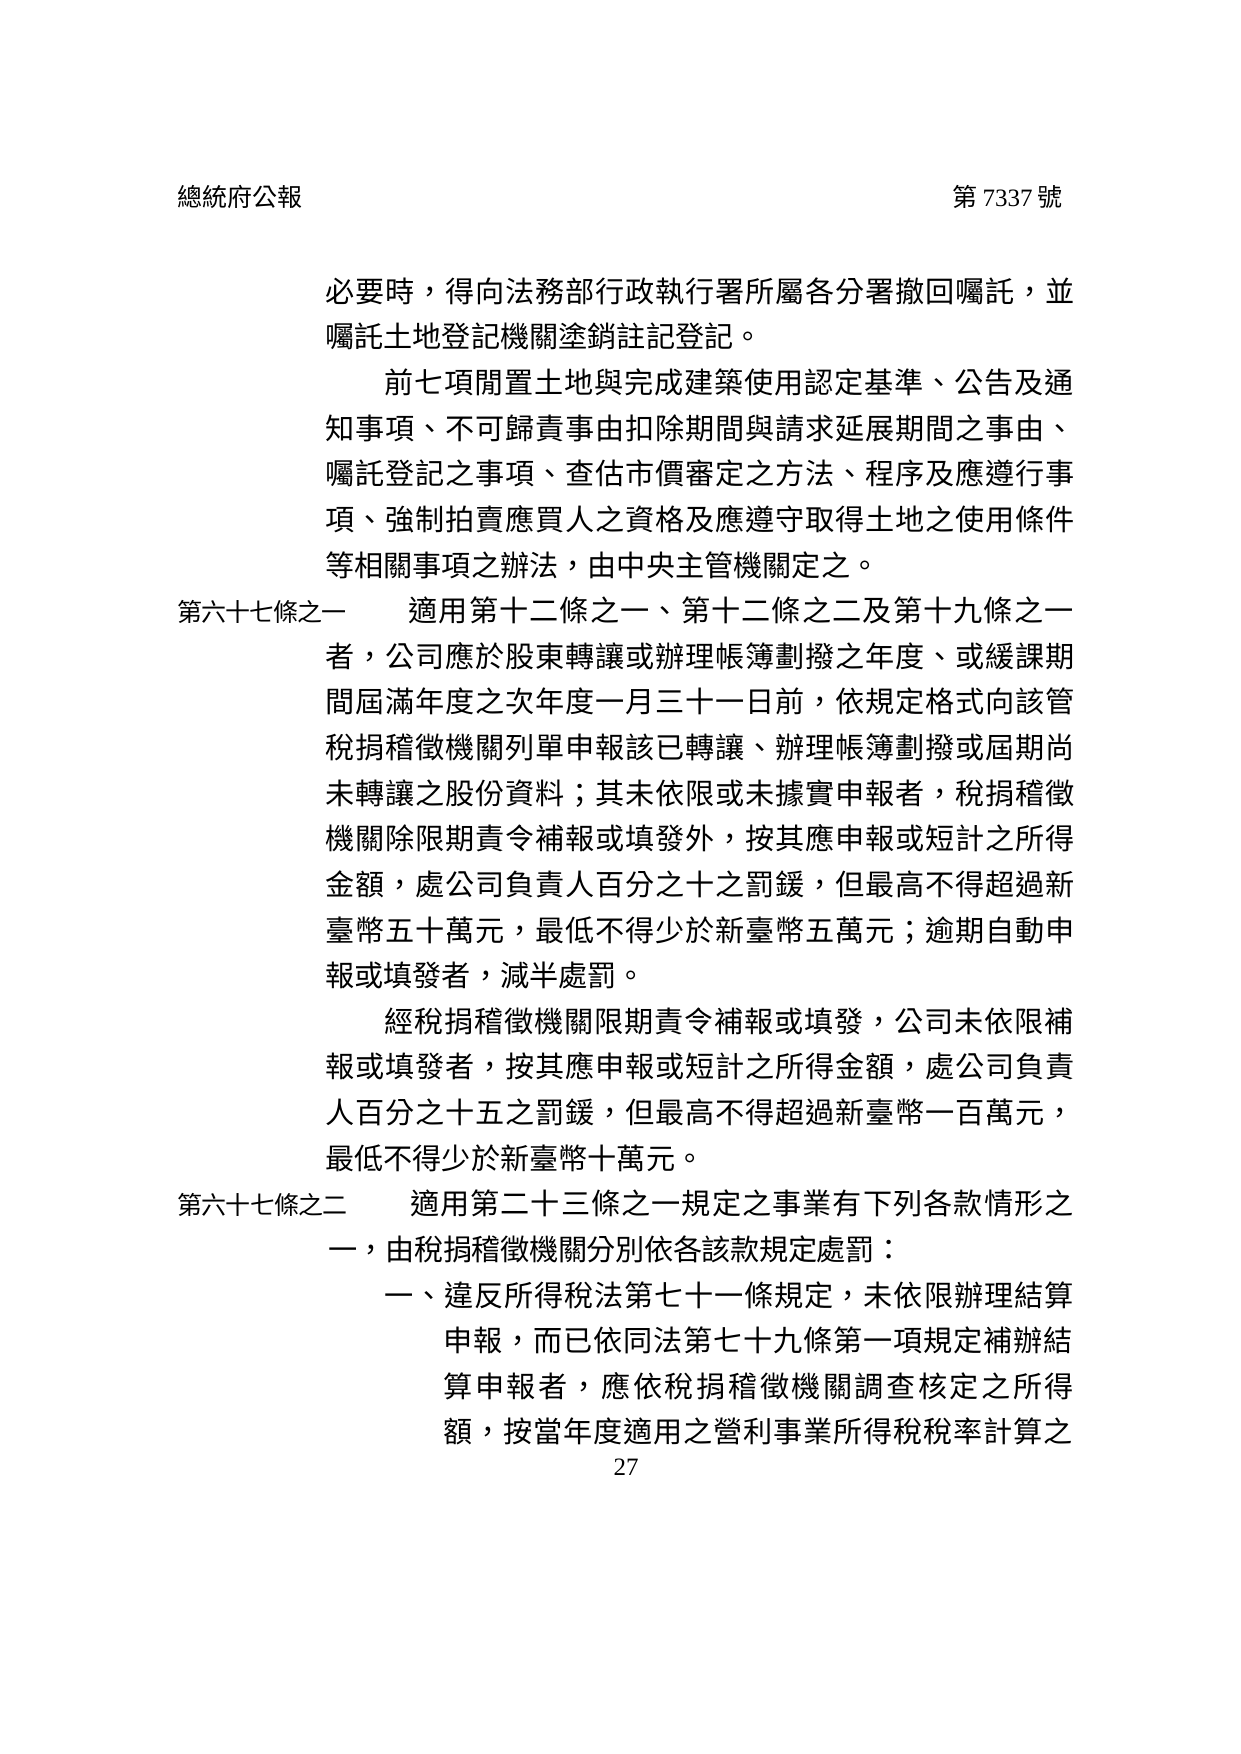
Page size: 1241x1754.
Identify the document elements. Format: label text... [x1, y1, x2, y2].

text 第六十七條之一 適用第十二條之一、第十二條之二及第十九條之一者，公司應於股東轉讓或辦理帳簿劃撥之年度、或緩課期間屆滿年度之次年度一月三十一日前，依規定格式向該管稅捐稽徵機關列單申報該已轉讓、辦理帳簿劃撥或屆期尚未轉讓之股份資料；其未依限或未據實申報者，稅捐稽徵機關除限期責令補報或填發外，按其應申報或短計之所得金額，處公司負責人百分之十之罰鍰，但最高不得超過新臺幣五十萬元，最低不得少於新臺幣五萬元；逾期自動申報或填發者，減半處罰。 [177, 585, 1074, 996]
text 前七項閒置土地與完成建築使用認定基準、公告及通知事項、不可歸責事由扣除期間與請求延展期間之事由、囑託登記之事項、查估市價審定之方法、程序及應遵行事項、強制拍賣應買人之資格及應遵守取得土地之使用條件等相關事項之辦法，由中央主管機關定之。 [325, 357, 1074, 585]
text 一、違反所得稅法第七十一條規定，未依限辦理結算申報，而已依同法第七十九條第一項規定補辦結算申報者，應依稅捐稽徵機關調查核定之所得額，按當年度適用之營利事業所得稅稅率計算之 [384, 1269, 1074, 1452]
text 必要時，得向法務部行政執行署所屬各分署撤回囑託，並囑託土地登記機關塗銷註記登記。 [325, 266, 1074, 357]
text 第六十七條之二 適用第二十三條之一規定之事業有下列各款情形之一，由稅捐稽徵機關分別依各該款規定處罰： [177, 1178, 1074, 1269]
text 經稅捐稽徵機關限期責令補報或填發，公司未依限補報或填發者，按其應申報或短計之所得金額，處公司負責人百分之十五之罰鍰，但最高不得超過新臺幣一百萬元，最低不得少於新臺幣十萬元。 [325, 996, 1074, 1178]
